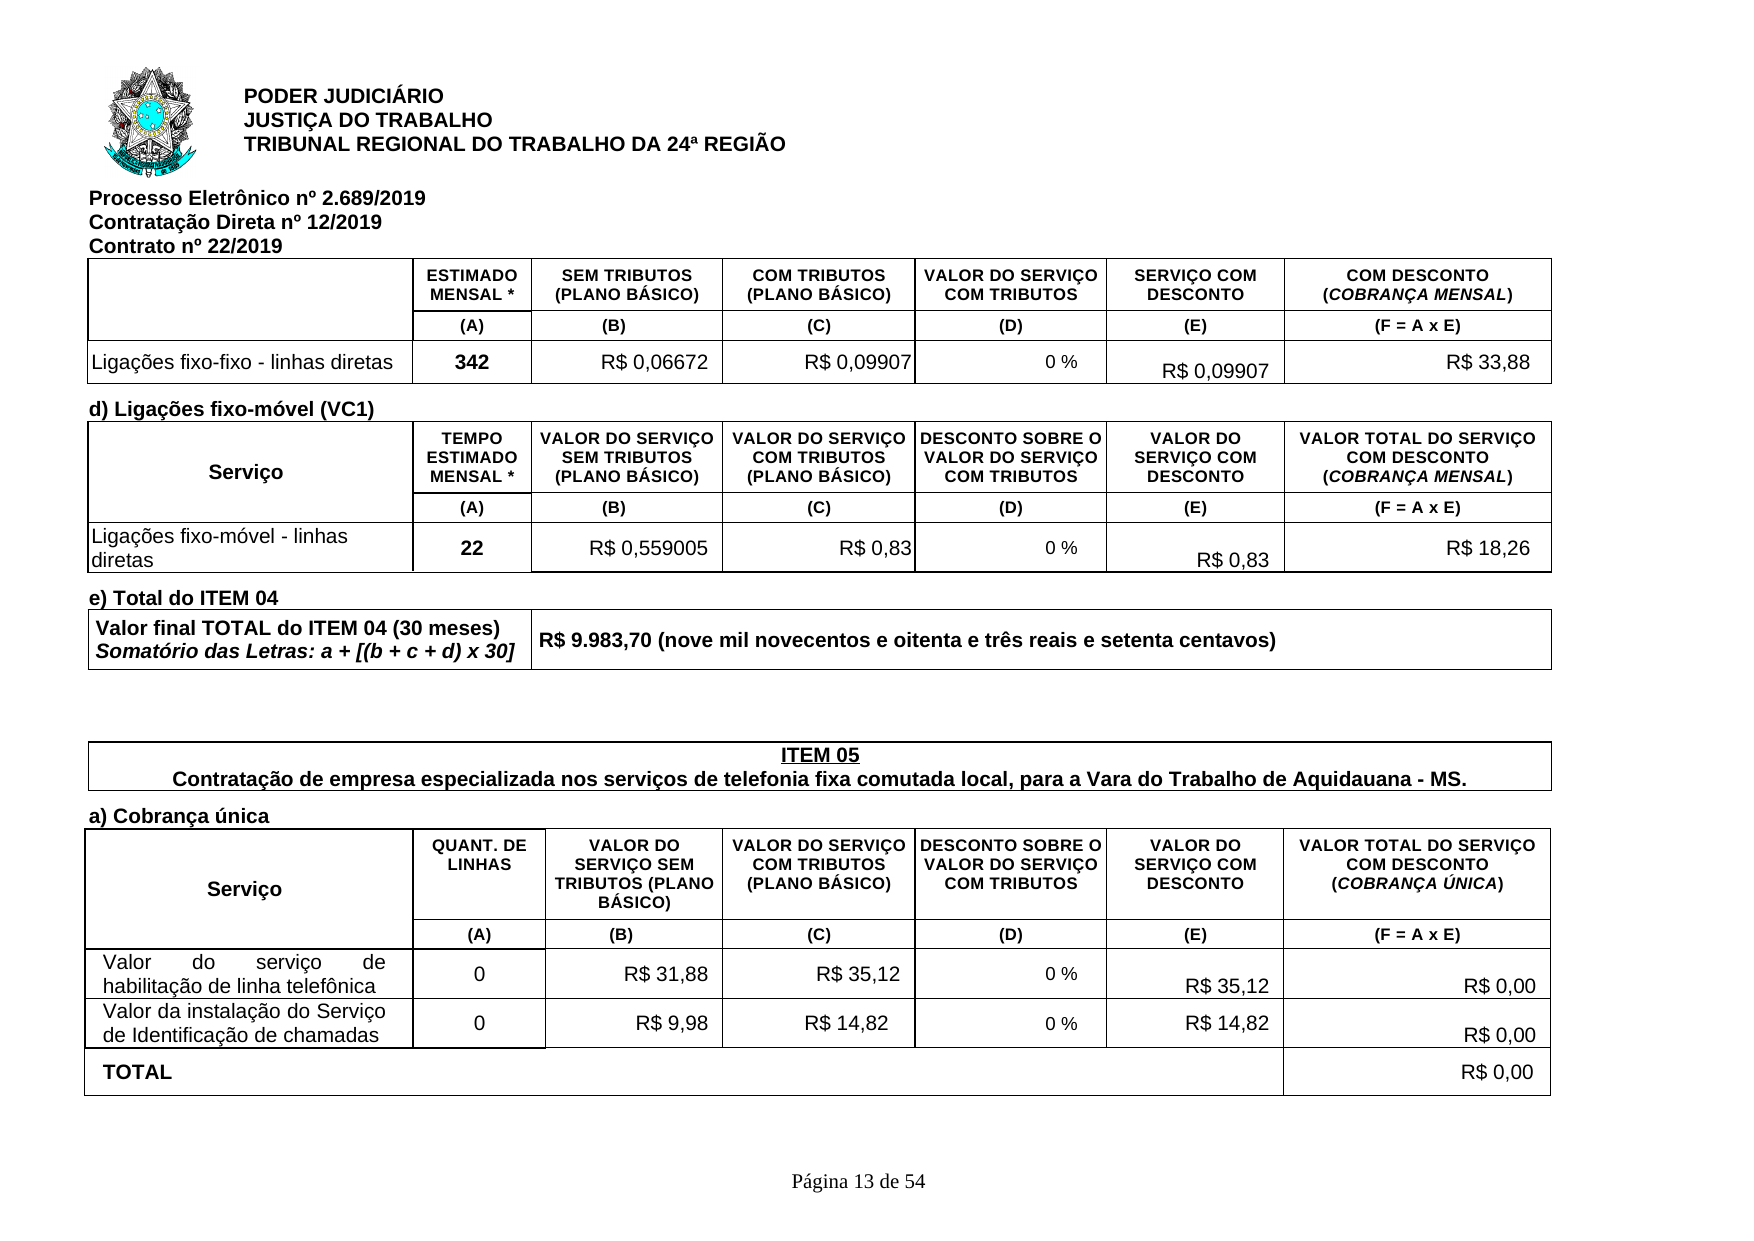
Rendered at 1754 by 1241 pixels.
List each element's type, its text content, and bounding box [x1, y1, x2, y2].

table_cell R$ 14,82 [723, 999, 914, 1047]
table_header DESCONTO SOBRE O VALOR DO SERVIÇO COM TRIBUTOS [916, 829, 1106, 918]
table_cell R$ 35,12 [723, 949, 914, 998]
table_header COM DESCONTO (COBRANÇA MENSAL) [1285, 259, 1551, 310]
table_cell 0 [414, 950, 545, 998]
table_cell (B) [532, 493, 722, 522]
table_header ITEM 05 Contratação de empresa especializada nos serviços de telefonia fixa comutada local, para a Vara do Trabalho de Aquidauana - MS. [89, 743, 1551, 790]
table_cell (E) [1107, 493, 1284, 522]
table_cell (C) [723, 311, 914, 339]
table_header VALOR TOTAL DO SERVIÇO COM DESCONTO (COBRANÇA MENSAL) [1285, 422, 1551, 492]
table_header VALOR DO SERVIÇO SEM TRIBUTOS (PLANO BÁSICO) [532, 422, 722, 492]
table_header [89, 259, 412, 339]
table_cell (E) [1107, 920, 1283, 948]
table_header SEM TRIBUTOS (PLANO BÁSICO) [532, 259, 722, 310]
table_cell (B) [546, 920, 722, 948]
table_header VALOR DO SERVIÇO SEM TRIBUTOS (PLANO BÁSICO) [546, 829, 722, 918]
table_header Serviço [89, 422, 412, 522]
table_cell (D) [916, 493, 1106, 522]
table_cell (E) [1107, 311, 1284, 339]
table_header DESCONTO SOBRE O VALOR DO SERVIÇO COM TRIBUTOS [916, 422, 1106, 492]
table_cell 0 % [916, 523, 1106, 571]
table_header VALOR DO SERVIÇO COM TRIBUTOS [916, 259, 1106, 310]
table_cell Valor do serviço de habilitação de linha telefônica [86, 950, 412, 998]
table_cell R$ 0,00 [1284, 949, 1550, 998]
table_cell 0 % [916, 341, 1106, 383]
table_header Valor final TOTAL do ITEM 04 (30 meses) Somatório das Letras: a + [(b + c + d) x 30] [89, 610, 531, 668]
table_cell R$ 0,83 [1107, 523, 1284, 571]
table_cell (F = A x E) [1284, 920, 1550, 948]
table_cell (A) [414, 312, 531, 339]
table_cell R$ 14,82 [1107, 999, 1283, 1047]
table_cell 0 % [916, 949, 1106, 998]
table_cell R$ 0,559005 [532, 523, 722, 571]
table_cell R$ 9,98 [546, 999, 722, 1047]
table_header COM TRIBUTOS (PLANO BÁSICO) [723, 259, 914, 310]
table_cell (C) [723, 493, 914, 522]
table_cell R$ 0,06672 [532, 341, 722, 383]
table_cell (F = A x E) [1285, 311, 1551, 339]
table_cell Ligações fixo-fixo - linhas diretas [88, 341, 412, 383]
table_header TEMPO ESTIMADO MENSAL * [414, 422, 531, 492]
table_cell 0 % [916, 999, 1106, 1047]
table_cell (B) [532, 311, 722, 339]
table_cell (F = A x E) [1285, 493, 1551, 522]
table_cell (D) [916, 920, 1106, 948]
text e) Total do ITEM 04 [89, 585, 1754, 609]
table_cell R$ 0,09907 [1107, 341, 1284, 383]
table_cell 342 [413, 341, 531, 383]
table_cell R$ 33,88 [1285, 341, 1551, 383]
table_cell (C) [723, 920, 914, 948]
table_cell R$ 31,88 [546, 949, 722, 998]
table_header QUANT. DE LINHAS [414, 830, 545, 918]
table_header SERVIÇO COM DESCONTO [1107, 259, 1284, 310]
table_cell (A) [414, 920, 545, 948]
table_cell TOTAL [85, 1048, 1283, 1095]
table_cell (D) [916, 311, 1106, 339]
table_cell R$ 0,00 [1284, 1048, 1550, 1095]
table_header R$ 9.983,70 (nove mil novecentos e oitenta e três reais e setenta centavos) [532, 610, 1551, 668]
table_cell Ligações fixo-móvel - linhas diretas [89, 523, 412, 571]
text a) Cobrança única [89, 804, 1754, 828]
picture [103, 66, 198, 178]
table_cell R$ 18,26 [1285, 523, 1551, 571]
table_cell R$ 35,12 [1107, 949, 1283, 998]
table_header VALOR DO SERVIÇO COM TRIBUTOS (PLANO BÁSICO) [723, 422, 914, 492]
table_cell 0 [414, 999, 545, 1047]
table_cell R$ 0,83 [723, 523, 914, 571]
table_cell 22 [414, 523, 531, 571]
table_header VALOR TOTAL DO SERVIÇO COM DESCONTO (COBRANÇA ÚNICA) [1284, 829, 1550, 918]
table_cell (A) [414, 494, 531, 522]
table_header VALOR DO SERVIÇO COM TRIBUTOS (PLANO BÁSICO) [723, 829, 914, 918]
text d) Ligações fixo-móvel (VC1) [89, 397, 1754, 421]
table_cell R$ 0,09907 [723, 341, 914, 383]
table_header VALOR DO SERVIÇO COM DESCONTO [1107, 829, 1283, 918]
table_header VALOR DO SERVIÇO COM DESCONTO [1107, 422, 1284, 492]
table_cell Valor da instalação do Serviço de Identificação de chamadas [86, 999, 412, 1047]
table_header Serviço [86, 830, 412, 948]
table_cell R$ 0,00 [1284, 999, 1550, 1047]
table_header ESTIMADO MENSAL * [414, 259, 531, 310]
